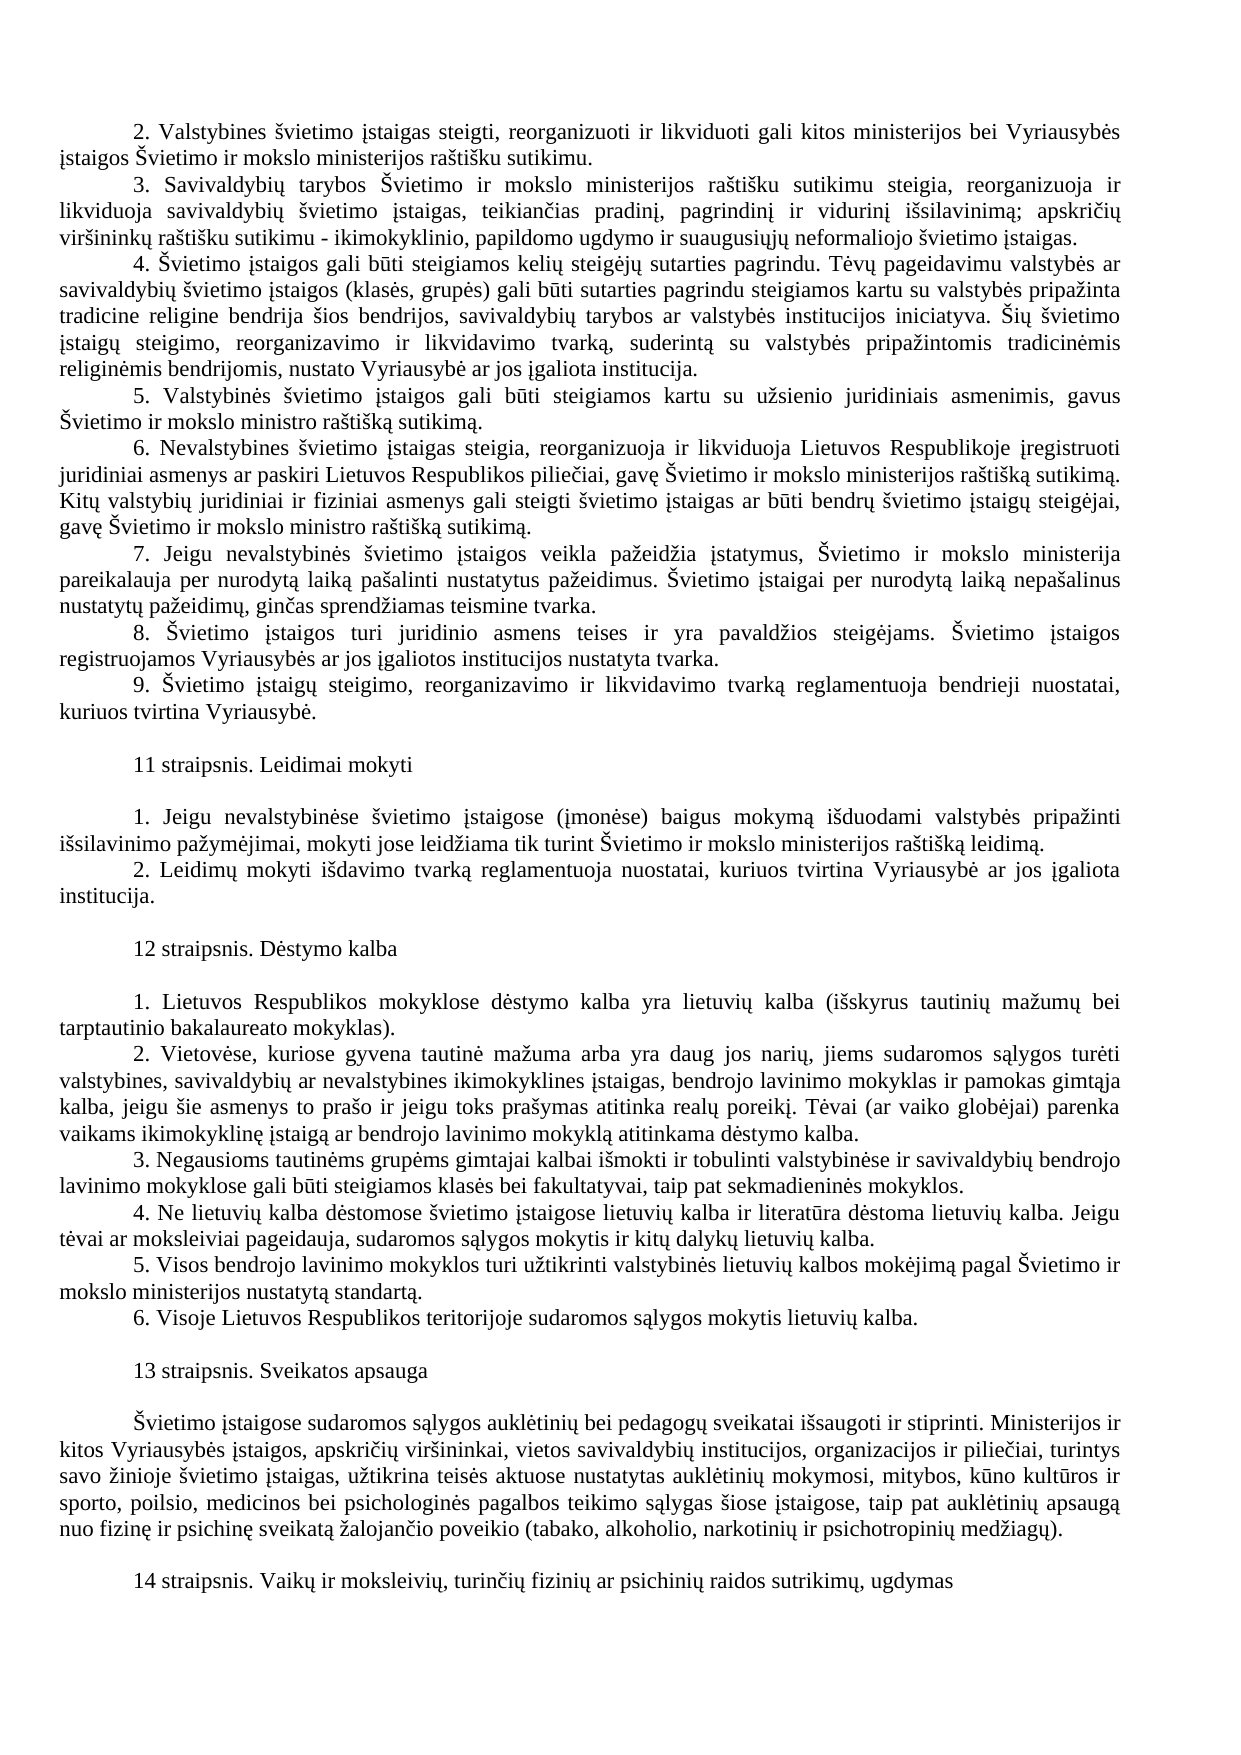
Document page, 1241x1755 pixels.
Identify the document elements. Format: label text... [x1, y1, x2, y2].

text 6. Nevalstybines švietimo įstaigas steigia, reorganizuoja ir likviduoja Lietuvos Respublikoje įregistruoti juridiniai asmenys ar paskiri Lietuvos Respublikos piliečiai, gavę Švietimo ir mokslo ministerijos raštišką sutikimą. Kitų valstybių juridiniai ir fiziniai asmenys gali steigti švietimo įstaigas ar būti bendrų švietimo įstaigų steigėjai, gavę Švietimo ir mokslo ministro raštišką sutikimą. [59, 434, 1122, 540]
text 12 straipsnis. Dėstymo kalba [59, 935, 1122, 961]
text 5. Visos bendrojo lavinimo mokyklos turi užtikrinti valstybinės lietuvių kalbos mokėjimą pagal Švietimo ir mokslo ministerijos nustatytą standartą. [59, 1251, 1122, 1304]
text 2. Vietovėse, kuriose gyvena tautinė mažuma arba yra daug jos narių, jiems sudaromos sąlygos turėti valstybines, savivaldybių ar nevalstybines ikimokyklines įstaigas, bendrojo lavinimo mokyklas ir pamokas gimtąja kalba, jeigu šie asmenys to prašo ir jeigu toks prašymas atitinka realų poreikį. Tėvai (ar vaiko globėjai) parenka vaikams ikimokyklinę įstaigą ar bendrojo lavinimo mokyklą atitinkama dėstymo kalba. [59, 1041, 1122, 1146]
text 2. Valstybines švietimo įstaigas steigti, reorganizuoti ir likviduoti gali kitos ministerijos bei Vyriausybės įstaigos Švietimo ir mokslo ministerijos raštišku sutikimu. [59, 118, 1122, 171]
text 1. Jeigu nevalstybinėse švietimo įstaigose (įmonėse) baigus mokymą išduodami valstybės pripažinti išsilavinimo pažymėjimai, mokyti jose leidžiama tik turint Švietimo ir mokslo ministerijos raštišką leidimą. [59, 803, 1122, 856]
text 4. Ne lietuvių kalba dėstomose švietimo įstaigose lietuvių kalba ir literatūra dėstoma lietuvių kalba. Jeigu tėvai ar moksleiviai pageidauja, sudaromos sąlygos mokytis ir kitų dalykų lietuvių kalba. [59, 1199, 1122, 1251]
text 5. Valstybinės švietimo įstaigos gali būti steigiamos kartu su užsienio juridiniais asmenimis, gavus Švietimo ir mokslo ministro raštišką sutikimą. [59, 382, 1122, 434]
text 3. Negausioms tautinėms grupėms gimtajai kalbai išmokti ir tobulinti valstybinėse ir savivaldybių bendrojo lavinimo mokyklose gali būti steigiamos klasės bei fakultatyvai, taip pat sekmadieninės mokyklos. [59, 1146, 1122, 1199]
text 13 straipsnis. Sveikatos apsauga [59, 1357, 1122, 1383]
text 6. Visoje Lietuvos Respublikos teritorijoje sudaromos sąlygos mokytis lietuvių kalba. [59, 1304, 1122, 1330]
text Švietimo įstaigose sudaromos sąlygos auklėtinių bei pedagogų sveikatai išsaugoti ir stiprinti. Ministerijos ir kitos Vyriausybės įstaigos, apskričių viršininkai, vietos savivaldybių institucijos, organizacijos ir piliečiai, turintys savo žinioje švietimo įstaigas, užtikrina teisės aktuose nustatytas auklėtinių mokymosi, mitybos, kūno kultūros ir sporto, poilsio, medicinos bei psichologinės pagalbos teikimo sąlygas šiose įstaigose, taip pat auklėtinių apsaugą nuo fizinę ir psichinę sveikatą žalojančio poveikio (tabako, alkoholio, narkotinių ir psichotropinių medžiagų). [59, 1409, 1122, 1541]
text 3. Savivaldybių tarybos Švietimo ir mokslo ministerijos raštišku sutikimu steigia, reorganizuoja ir likviduoja savivaldybių švietimo įstaigas, teikiančias pradinį, pagrindinį ir vidurinį išsilavinimą; apskričių viršininkų raštišku sutikimu - ikimokyklinio, papildomo ugdymo ir suaugusiųjų neformaliojo švietimo įstaigas. [59, 171, 1122, 250]
text 4. Švietimo įstaigos gali būti steigiamos kelių steigėjų sutarties pagrindu. Tėvų pageidavimu valstybės ar savivaldybių švietimo įstaigos (klasės, grupės) gali būti sutarties pagrindu steigiamos kartu su valstybės pripažinta tradicine religine bendrija šios bendrijos, savivaldybių tarybos ar valstybės institucijos iniciatyva. Šių švietimo įstaigų steigimo, reorganizavimo ir likvidavimo tvarką, suderintą su valstybės pripažintomis tradicinėmis religinėmis bendrijomis, nustato Vyriausybė ar jos įgaliota institucija. [59, 250, 1122, 382]
text 9. Švietimo įstaigų steigimo, reorganizavimo ir likvidavimo tvarką reglamentuoja bendrieji nuostatai, kuriuos tvirtina Vyriausybė. [59, 672, 1122, 724]
text 7. Jeigu nevalstybinės švietimo įstaigos veikla pažeidžia įstatymus, Švietimo ir mokslo ministerija pareikalauja per nurodytą laiką pašalinti nustatytus pažeidimus. Švietimo įstaigai per nurodytą laiką nepašalinus nustatytų pažeidimų, ginčas sprendžiamas teismine tvarka. [59, 540, 1122, 619]
text 8. Švietimo įstaigos turi juridinio asmens teises ir yra pavaldžios steigėjams. Švietimo įstaigos registruojamos Vyriausybės ar jos įgaliotos institucijos nustatyta tvarka. [59, 619, 1122, 672]
text 2. Leidimų mokyti išdavimo tvarką reglamentuoja nuostatai, kuriuos tvirtina Vyriausybė ar jos įgaliota institucija. [59, 856, 1122, 909]
text 14 straipsnis. Vaikų ir moksleivių, turinčių fizinių ar psichinių raidos sutrikimų, ugdymas [133, 1568, 1122, 1594]
text 11 straipsnis. Leidimai mokyti [59, 751, 1122, 777]
text 1. Lietuvos Respublikos mokyklose dėstymo kalba yra lietuvių kalba (išskyrus tautinių mažumų bei tarptautinio bakalaureato mokyklas). [59, 988, 1122, 1041]
